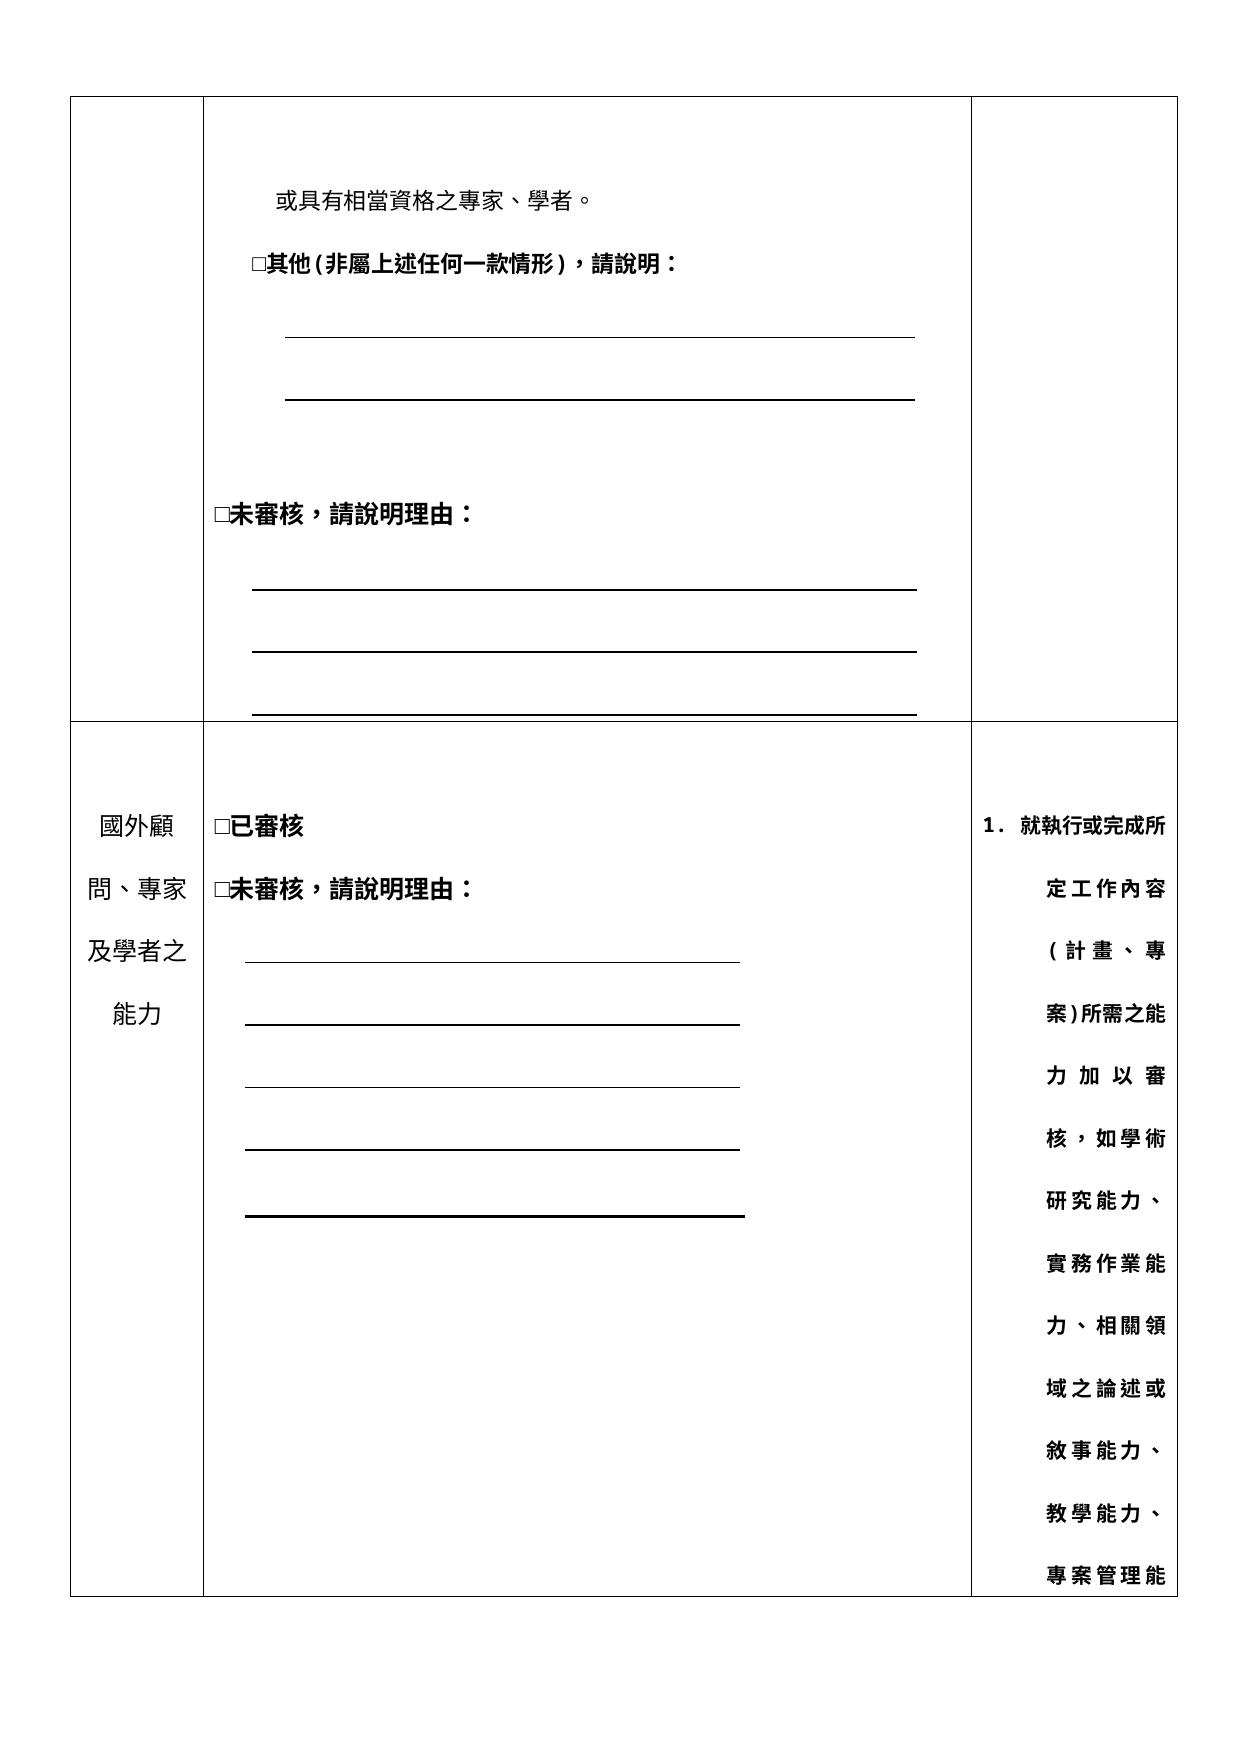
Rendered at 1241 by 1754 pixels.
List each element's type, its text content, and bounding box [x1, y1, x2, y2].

table_cell 或具有相當資格之專家、學者。 □其他(非屬上述任何一款情形)，請說明： □未審核，請說明理由： [204, 97, 971, 721]
table_cell [972, 97, 1177, 721]
table_cell □已審核 □未審核，請說明理由： [204, 722, 971, 1596]
table_cell [71, 97, 203, 721]
table_cell 國外顧問、專家及學者之 能力 [71, 722, 203, 1596]
table_cell 就執行或完成所定工作內容(計畫、專案)所需之能力加以審核，如學術研究能力、實務作業能力、相關領域之論述或敘事能力、教學能力、專案管理能力等。 相關能力審核標準由依業務需求自行訂定。 [972, 722, 1177, 1596]
